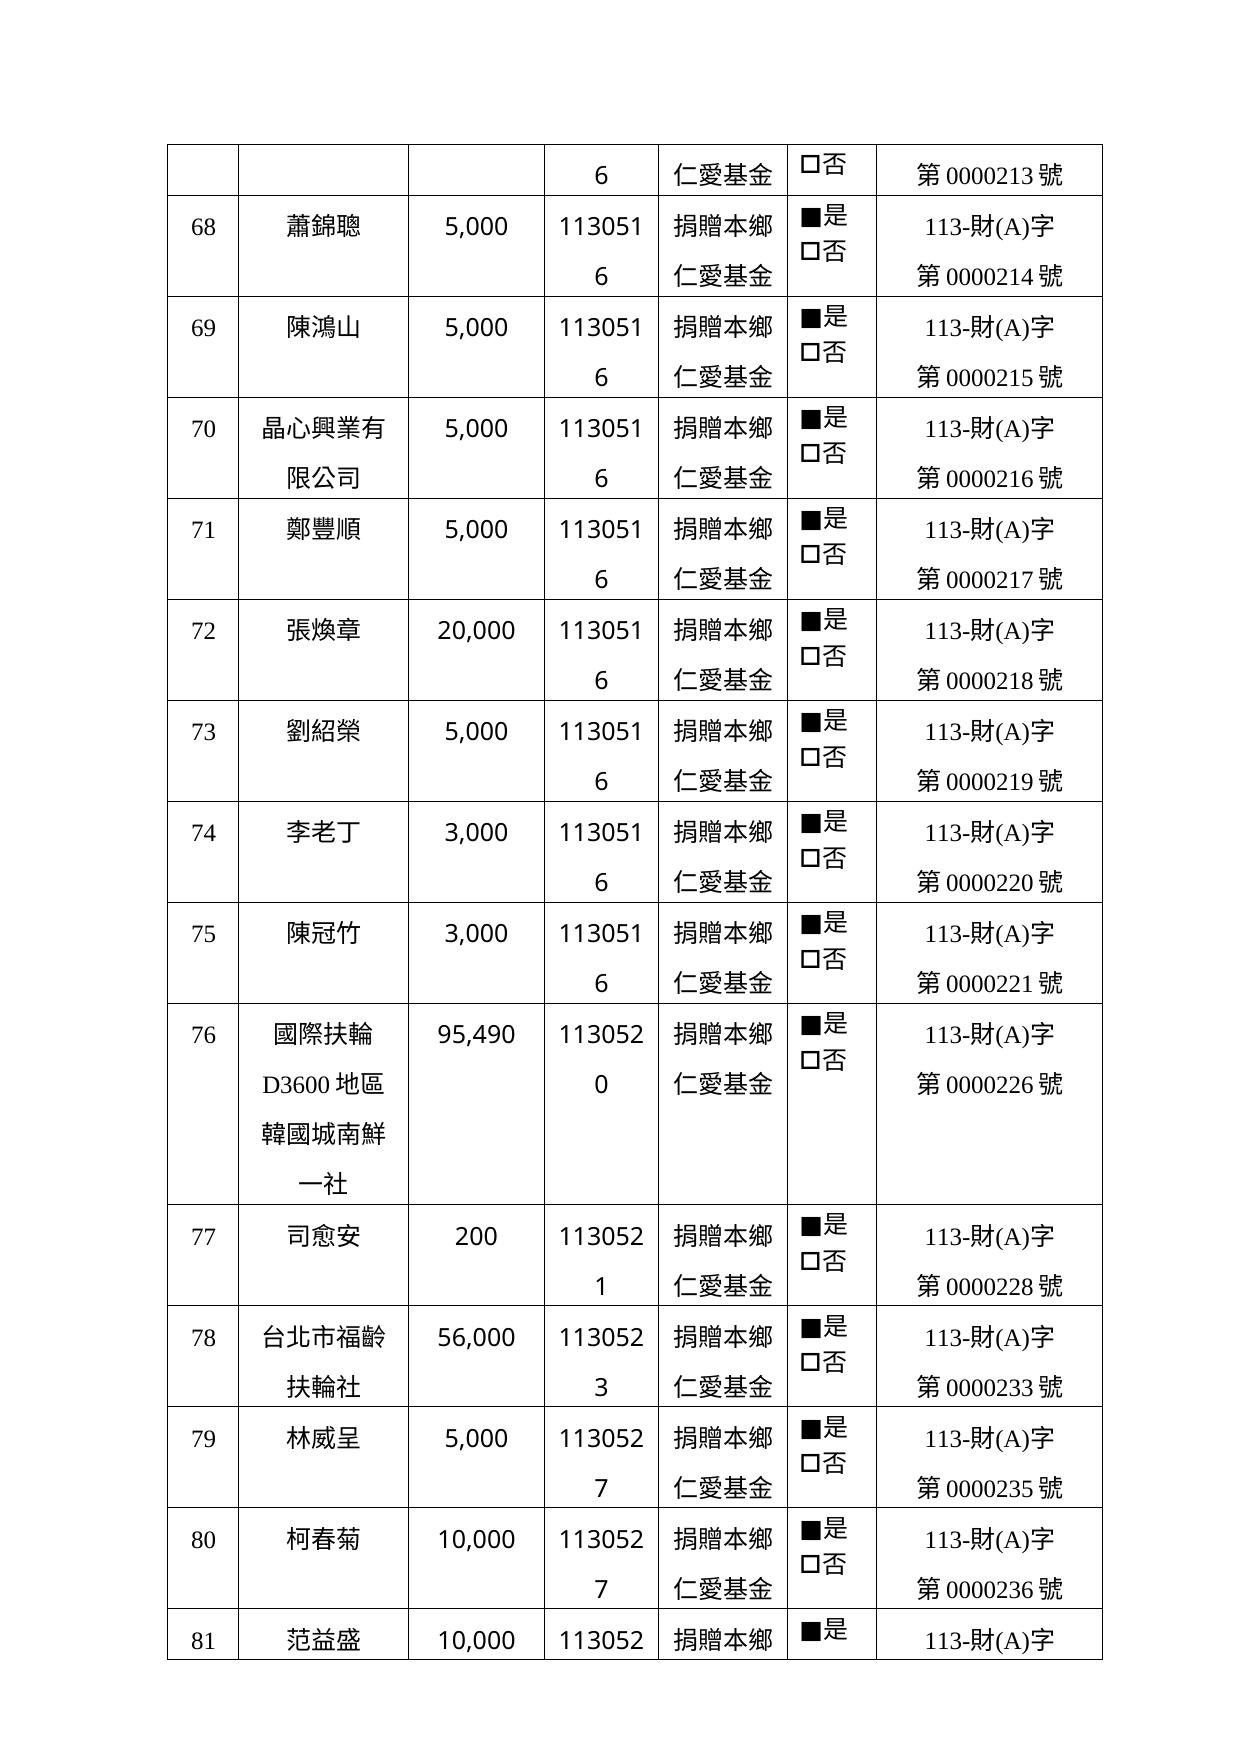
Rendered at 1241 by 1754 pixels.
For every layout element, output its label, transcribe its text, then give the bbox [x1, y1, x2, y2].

table_cell 李老丁 [239, 802, 408, 902]
table_cell 捐贈本鄉仁愛基金 [659, 196, 787, 296]
table_cell 3,000 [409, 903, 544, 1003]
table_cell ■是 否 [788, 398, 876, 498]
table_cell 113-財(A)字 第0000220號 [877, 802, 1102, 902]
table_cell 否 [788, 145, 876, 194]
table_cell 75 [168, 903, 238, 1003]
table_cell ■是 否 [788, 1205, 876, 1305]
table_cell ■是 否 [788, 903, 876, 1003]
table_cell 捐贈本鄉仁愛基金 [659, 701, 787, 801]
table_cell 81 [168, 1609, 238, 1659]
table_cell 10,000 [409, 1508, 544, 1608]
table_cell 捐贈本鄉仁愛基金 [659, 1508, 787, 1608]
table_cell 113-財(A)字 [877, 1609, 1102, 1659]
table_cell 1130516 [545, 499, 658, 599]
table_cell 113-財(A)字 第0000214號 [877, 196, 1102, 296]
table_cell 5,000 [409, 297, 544, 397]
table_cell 1130516 [545, 600, 658, 700]
table_cell ■是 否 [788, 1407, 876, 1507]
table_cell 1130516 [545, 802, 658, 902]
table_cell 5,000 [409, 196, 544, 296]
table_cell 71 [168, 499, 238, 599]
table_cell 捐贈本鄉仁愛基金 [659, 600, 787, 700]
table_cell ■是 否 [788, 802, 876, 902]
table_cell 113-財(A)字 第0000218號 [877, 600, 1102, 700]
table_cell 1130516 [545, 398, 658, 498]
table_cell 1130521 [545, 1205, 658, 1305]
table_cell 69 [168, 297, 238, 397]
table_cell 1130523 [545, 1306, 658, 1406]
table_cell 113-財(A)字 第0000226號 [877, 1004, 1102, 1204]
table_cell 80 [168, 1508, 238, 1608]
table_cell 柯春菊 [239, 1508, 408, 1608]
table_cell ■是 否 [788, 1004, 876, 1204]
table_cell 72 [168, 600, 238, 700]
table_cell ■是 否 [788, 1306, 876, 1406]
table_cell 73 [168, 701, 238, 801]
table_cell 5,000 [409, 398, 544, 498]
table_cell 56,000 [409, 1306, 544, 1406]
table_cell 113-財(A)字 第0000221號 [877, 903, 1102, 1003]
table_cell 70 [168, 398, 238, 498]
table_cell ■是 否 [788, 196, 876, 296]
table_cell 捐贈本鄉仁愛基金 [659, 1306, 787, 1406]
table_cell 鄭豐順 [239, 499, 408, 599]
table_cell 陳冠竹 [239, 903, 408, 1003]
table_cell 78 [168, 1306, 238, 1406]
table_cell ■是 否 [788, 297, 876, 397]
table_cell 5,000 [409, 1407, 544, 1507]
table_cell ■是 否 [788, 600, 876, 700]
table_cell ■是 否 [788, 1508, 876, 1608]
table_cell 76 [168, 1004, 238, 1204]
table_cell 200 [409, 1205, 544, 1305]
table_cell 3,000 [409, 802, 544, 902]
table_cell 1130520 [545, 1004, 658, 1204]
table_cell 1130527 [545, 1407, 658, 1507]
table_cell 95,490 [409, 1004, 544, 1204]
table_cell 113-財(A)字 第0000217號 [877, 499, 1102, 599]
table_cell 113-財(A)字 第0000219號 [877, 701, 1102, 801]
table_cell 77 [168, 1205, 238, 1305]
table_cell 113-財(A)字 第0000235號 [877, 1407, 1102, 1507]
table_cell 第0000213號 [877, 145, 1102, 194]
table_cell 捐贈本鄉仁愛基金 [659, 903, 787, 1003]
table_cell 台北市福齡扶輪社 [239, 1306, 408, 1406]
table_cell 司愈安 [239, 1205, 408, 1305]
table_cell 1130516 [545, 903, 658, 1003]
table_cell 113-財(A)字 第0000233號 [877, 1306, 1102, 1406]
table_cell ■是 否 [788, 701, 876, 801]
table_cell 1130516 [545, 196, 658, 296]
table_cell [168, 145, 238, 194]
table_cell 68 [168, 196, 238, 296]
table_cell 6 [545, 145, 658, 194]
table_cell 113-財(A)字 第0000216號 [877, 398, 1102, 498]
table_cell 捐贈本鄉仁愛基金 [659, 398, 787, 498]
table_cell 20,000 [409, 600, 544, 700]
table_cell 捐贈本鄉仁愛基金 [659, 1004, 787, 1204]
table_cell 捐贈本鄉仁愛基金 [659, 1407, 787, 1507]
table_cell 陳鴻山 [239, 297, 408, 397]
table_cell 113-財(A)字 第0000228號 [877, 1205, 1102, 1305]
table_cell [409, 145, 544, 194]
table_cell 晶心興業有限公司 [239, 398, 408, 498]
table_cell 74 [168, 802, 238, 902]
table_cell 林威呈 [239, 1407, 408, 1507]
table_cell [239, 145, 408, 194]
table_cell 范益盛 [239, 1609, 408, 1659]
table_cell 劉紹榮 [239, 701, 408, 801]
table_cell 仁愛基金 [659, 145, 787, 194]
table_cell 國際扶輪D3600地區韓國城南鮮一社 [239, 1004, 408, 1204]
table_cell 113-財(A)字 第0000236號 [877, 1508, 1102, 1608]
table_cell 蕭錦聰 [239, 196, 408, 296]
table_cell 1130527 [545, 1508, 658, 1608]
table_cell 1130516 [545, 297, 658, 397]
table_cell 5,000 [409, 499, 544, 599]
table_cell 10,000 [409, 1609, 544, 1659]
table_cell 79 [168, 1407, 238, 1507]
table_cell ■是 [788, 1609, 876, 1659]
table_cell 5,000 [409, 701, 544, 801]
table_cell 捐贈本鄉仁愛基金 [659, 297, 787, 397]
table_cell 捐贈本鄉仁愛基金 [659, 802, 787, 902]
table_cell 張煥章 [239, 600, 408, 700]
table_cell ■是 否 [788, 499, 876, 599]
table_cell 捐贈本鄉仁愛基金 [659, 1205, 787, 1305]
table_cell 捐贈本鄉仁愛基金 [659, 499, 787, 599]
table_cell 捐贈本鄉 [659, 1609, 787, 1659]
table_cell 1130516 [545, 701, 658, 801]
table_cell 113-財(A)字 第0000215號 [877, 297, 1102, 397]
table_cell 113052 [545, 1609, 658, 1659]
